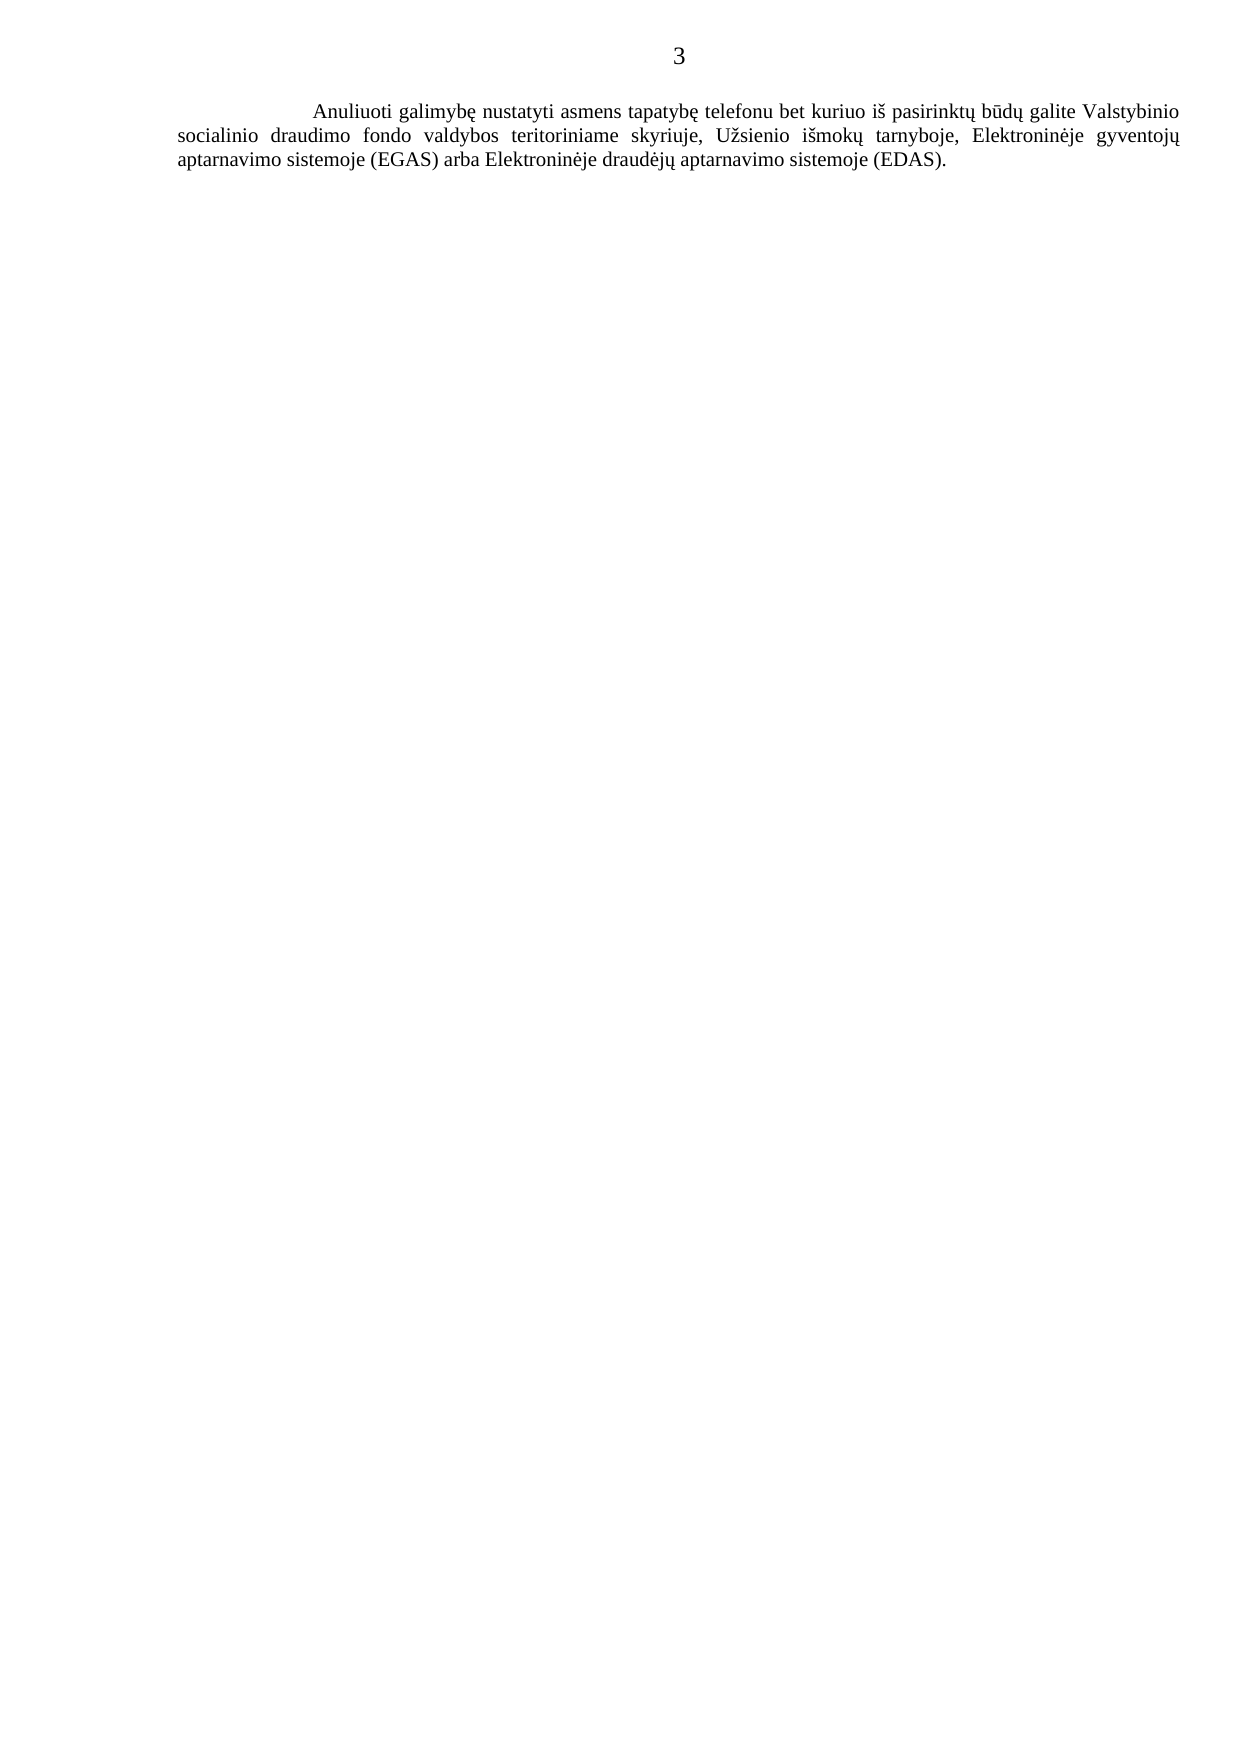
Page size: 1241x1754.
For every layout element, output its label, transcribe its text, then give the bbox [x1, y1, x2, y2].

text Anuliuoti galimybę nustatyti asmens tapatybę telefonu bet kuriuo iš pasirinktų būdų galite Valstybinio socialinio draudimo fondo valdybos teritoriniame skyriuje, Užsienio išmokų tarnyboje, Elektroninėje gyventojų aptarnavimo sistemoje (EGAS) arba Elektroninėje draudėjų aptarnavimo sistemoje (EDAS). [177, 99, 1181, 171]
